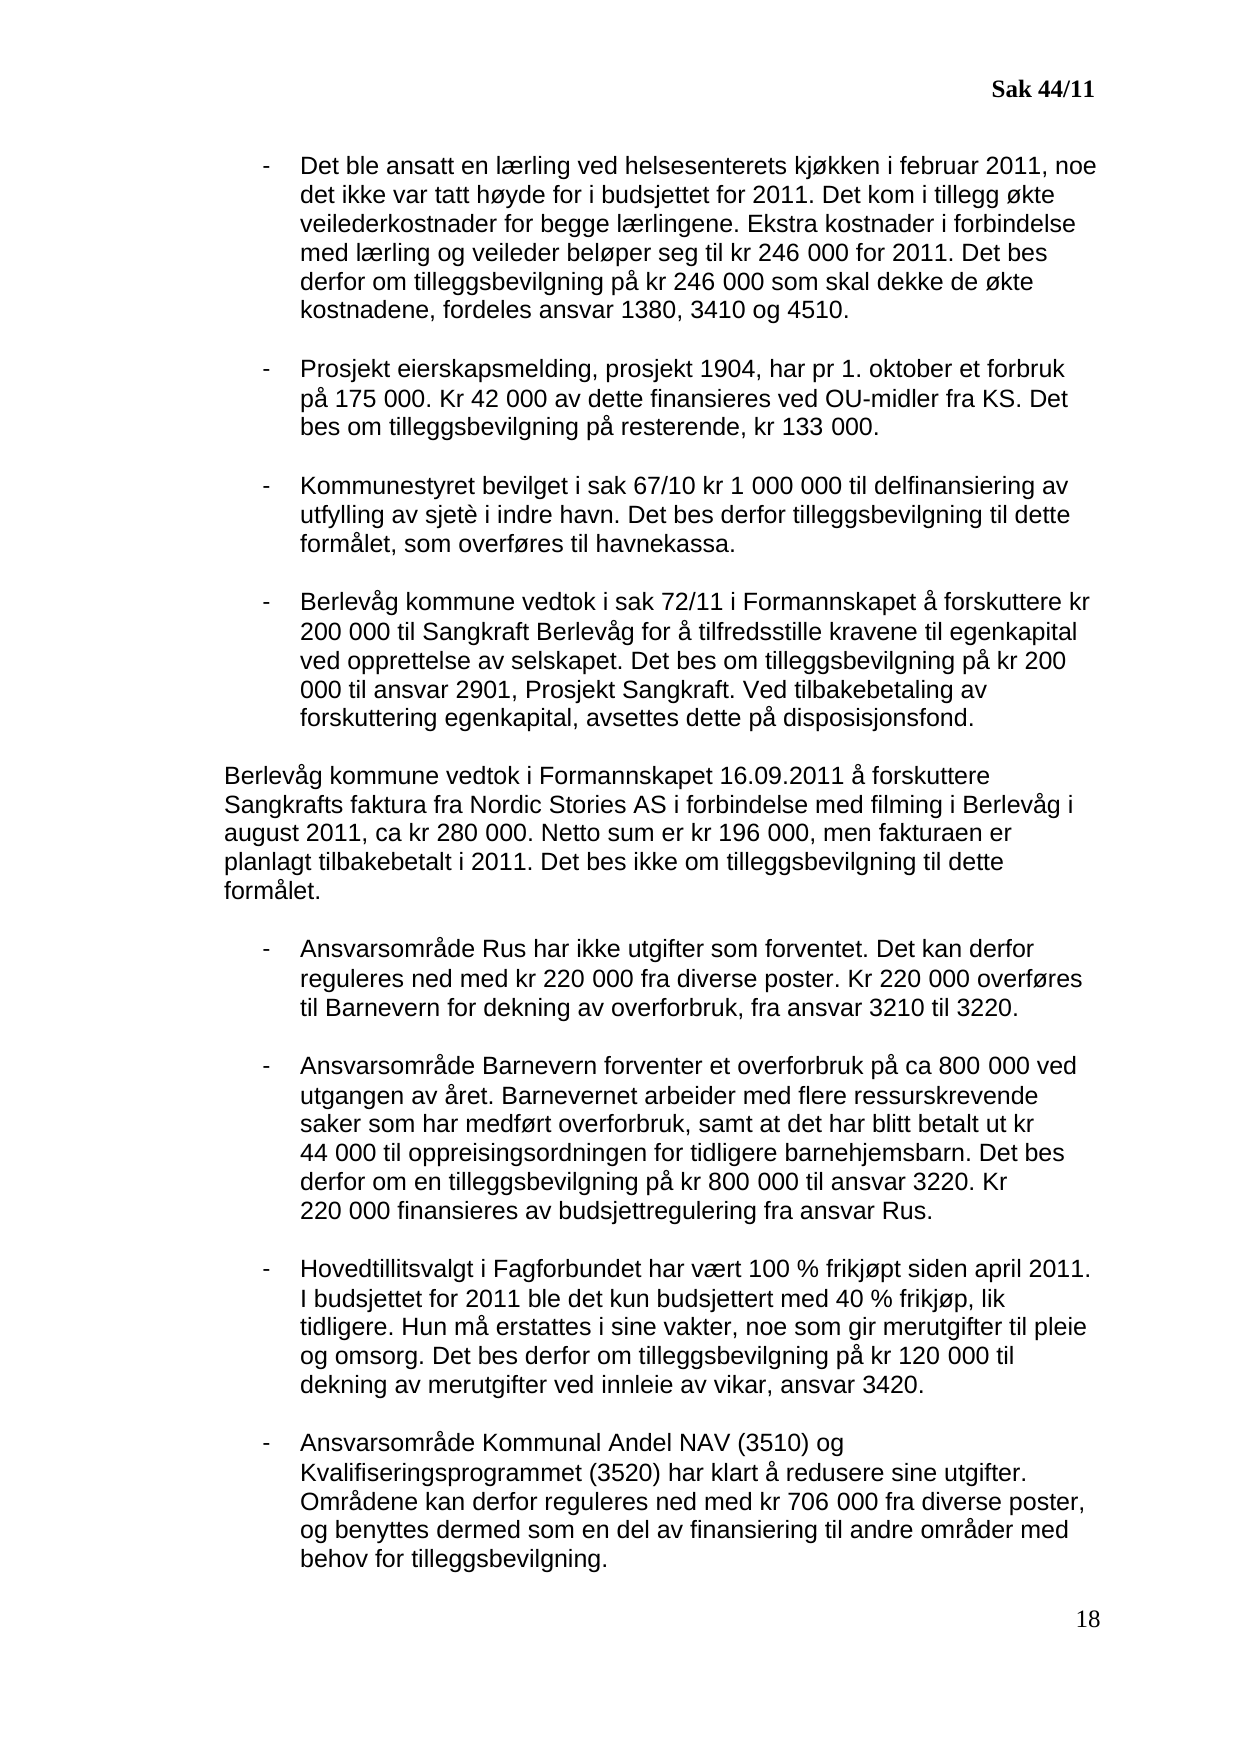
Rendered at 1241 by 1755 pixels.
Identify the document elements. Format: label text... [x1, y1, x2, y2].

list Hovedtillitsvalgt i Fagforbundet har vært 100 % frikjøpt siden april 2011. I budsjettet for 2011 ble det kun budsjettert med 40 % frikjøp, lik tidligere. Hun må erstattes i sine vakter, noe som gir merutgifter til pleie og omsorg. Det bes derfor om tilleggsbevilgning på kr 120 000 til dekning av merutgifter ved innleie av vikar, ansvar 3420. [262, 1253, 1100, 1399]
list Berlevåg kommune vedtok i sak 72/11 i Formannskapet å forskuttere kr 200 000 til Sangkraft Berlevåg for å tilfredsstille kravene til egenkapital ved opprettelse av selskapet. Det bes om tilleggsbevilgning på kr 200 000 til ansvar 2901, Prosjekt Sangkraft. Ved tilbakebetaling av forskuttering egenkapital, avsettes dette på disposisjonsfond. [262, 587, 1100, 732]
list Ansvarsområde Kommunal Andel NAV (3510) og Kvalifiseringsprogrammet (3520) har klart å redusere sine utgifter. Områdene kan derfor reguleres ned med kr 706 000 fra diverse poster, og benyttes dermed som en del av finansiering til andre områder med behov for tilleggsbevilgning. [262, 1427, 1100, 1573]
list Det ble ansatt en lærling ved helsesenterets kjøkken i februar 2011, noe det ikke var tatt høyde for i budsjettet for 2011. Det kom i tillegg økte veilederkostnader for begge lærlingene. Ekstra kostnader i forbindelse med lærling og veileder beløper seg til kr 246 000 for 2011. Det bes derfor om tilleggsbevilgning på kr 246 000 som skal dekke de økte kostnadene, fordeles ansvar 1380, 3410 og 4510. [262, 150, 1100, 324]
list Ansvarsområde Barnevern forventer et overforbruk på ca 800 000 ved utgangen av året. Barnevernet arbeider med flere ressurskrevende saker som har medført overforbruk, samt at det har blitt betalt ut kr 44 000 til oppreisingsordningen for tidligere barnehjemsbarn. Det bes derfor om en tilleggsbevilgning på kr 800 000 til ansvar 3220. Kr 220 000 finansieres av budsjettregulering fra ansvar Rus. [262, 1050, 1100, 1224]
list Prosjekt eierskapsmelding, prosjekt 1904, har pr 1. oktober et forbruk på 175 000. Kr 42 000 av dette finansieres ved OU-midler fra KS. Det bes om tilleggsbevilgning på resterende, kr 133 000. [262, 353, 1100, 441]
list Kommunestyret bevilget i sak 67/10 kr 1 000 000 til delfinansiering av utfylling av sjetè i indre havn. Det bes derfor tilleggsbevilgning til dette formålet, som overføres til havnekassa. [262, 470, 1100, 558]
list Berlevåg kommune vedtok i Formannskapet 16.09.2011 å forskuttere Sangkrafts faktura fra Nordic Stories AS i forbindelse med filming i Berlevåg i august 2011, ca kr 280 000. Netto sum er kr 196 000, men fakturaen er planlagt tilbakebetalt i 2011. Det bes ikke om tilleggsbevilgning til dette formålet. [224, 761, 1100, 904]
list Ansvarsområde Rus har ikke utgifter som forventet. Det kan derfor reguleres ned med kr 220 000 fra diverse poster. Kr 220 000 overføres til Barnevern for dekning av overforbruk, fra ansvar 3210 til 3220. [262, 933, 1100, 1021]
